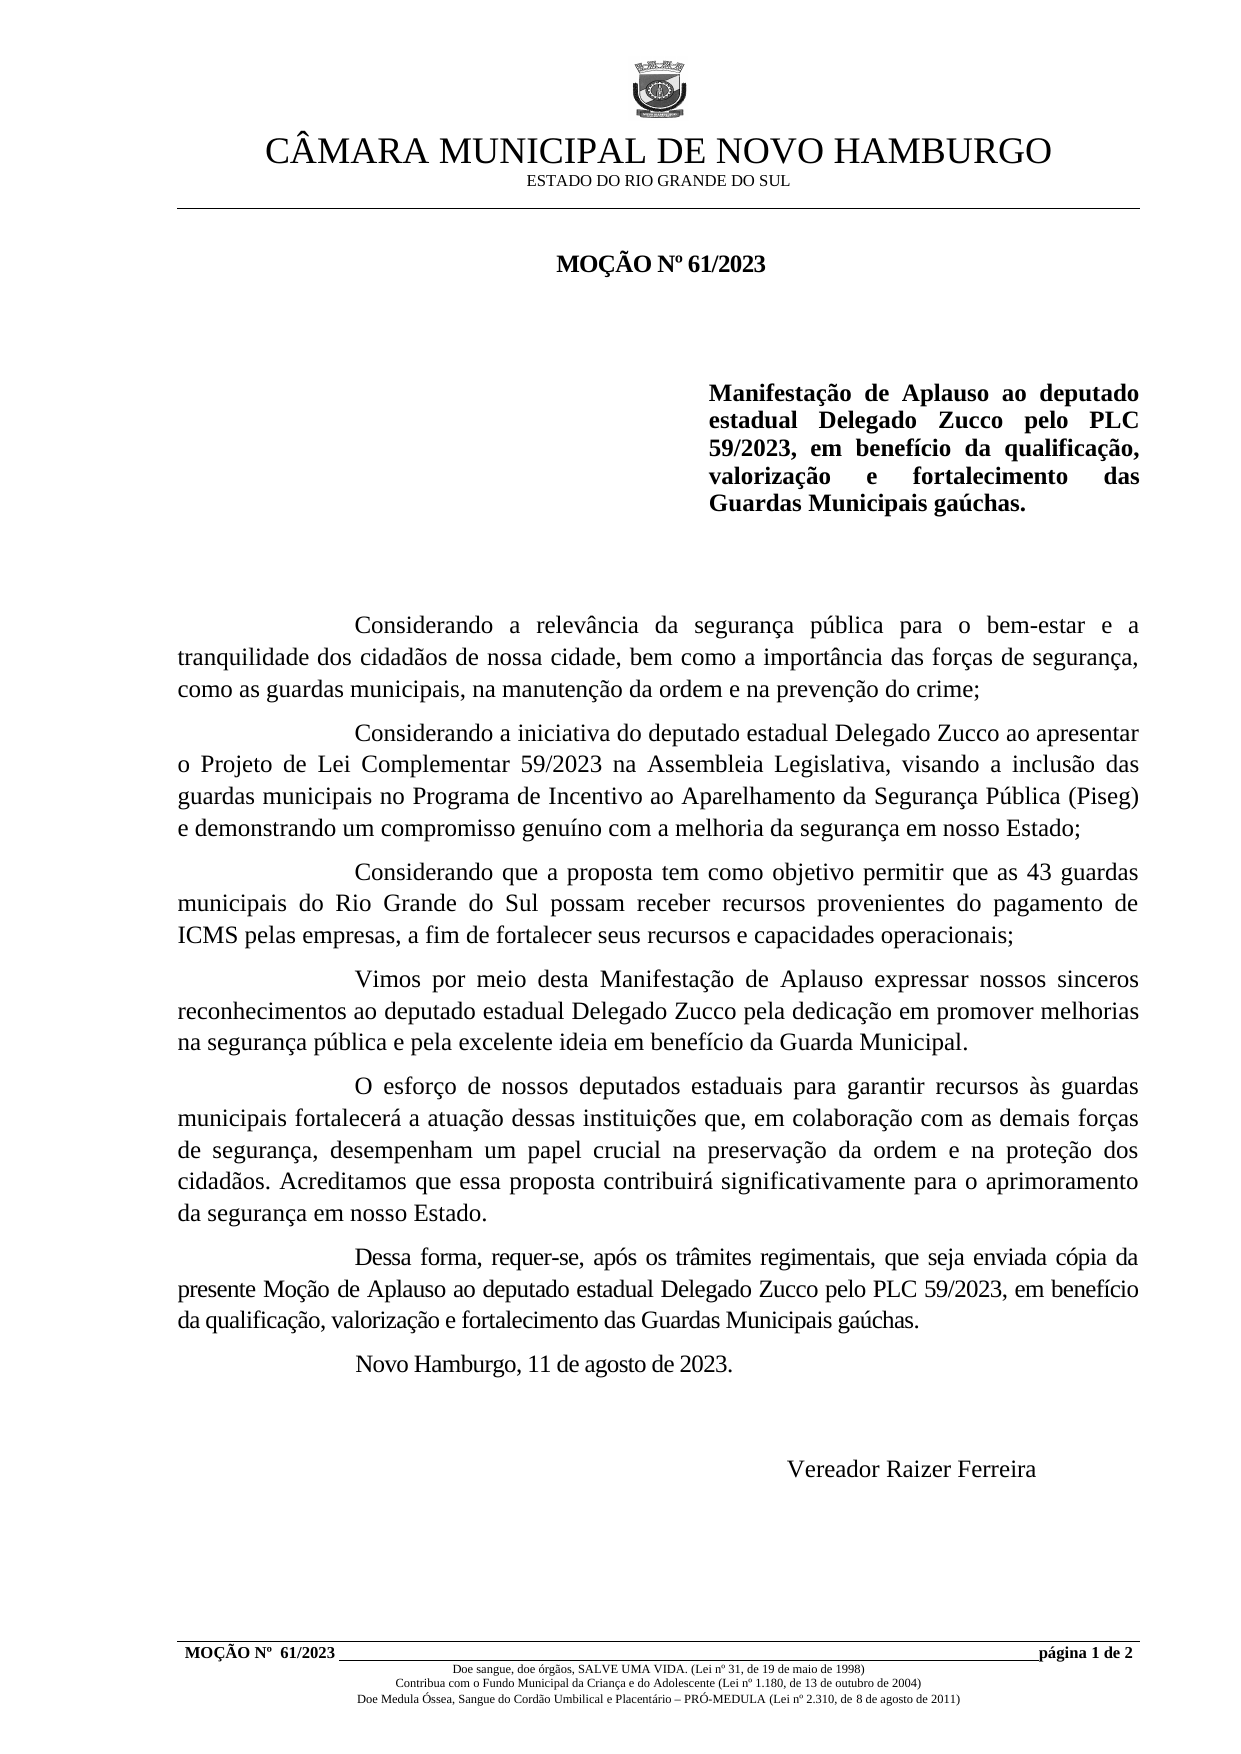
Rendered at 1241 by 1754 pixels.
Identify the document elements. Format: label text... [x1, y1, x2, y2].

text Considerando a relevância da segurança pública para o bem-estar e a tranquilidade dos cidadãos de nossa cidade, bem como a importância das forças de segurança, como as guardas municipais, na manutenção da ordem e na prevenção do crime; [177, 612, 1140, 703]
text Considerando a iniciativa do deputado estadual Delegado Zucco ao apresentar o Projeto de Lei Complementar 59/2023 na Assembleia Legislativa, visando a inclusão das guardas municipais no Programa de Incentivo ao Aparelhamento da Segurança Pública (Piseg) e demonstrando um compromisso genuíno com a melhoria da segurança em nosso Estado; [177, 719, 1140, 842]
text O esforço de nossos deputados estaduais para garantir recursos às guardas municipais fortalecerá a atuação dessas instituições que, em colaboração com as demais forças de segurança, desempenham um papel crucial na preservação da ordem e na proteção dos cidadãos. Acreditamos que essa proposta contribuirá significativamente para o aprimoramento da segurança em nosso Estado. [177, 1072, 1140, 1227]
text Manifestação de Aplauso ao deputado estadual Delegado Zucco pelo PLC 59/2023, em benefício da qualificação, valorização e fortalecimento das Guardas Municipais gaúchas. [709, 379, 1140, 517]
title MOÇÃO Nº 61/2023 [177, 251, 1140, 278]
text Novo Hamburgo, 11 de agosto de 2023. [177, 1350, 1140, 1378]
text Vereador Raizer Ferreira [177, 1455, 1140, 1483]
text Considerando que a proposta tem como objetivo permitir que as 43 guardas municipais do Rio Grande do Sul possam receber recursos provenientes do pagamento de ICMS pelas empresas, a fim de fortalecer seus recursos e capacidades operacionais; [177, 858, 1140, 949]
text Dessa forma, requer-se, após os trâmites regimentais, que seja enviada cópia da presente Moção de Aplauso ao deputado estadual Delegado Zucco pelo PLC 59/2023, em benefício da qualificação, valorização e fortalecimento das Guardas Municipais gaúchas. [177, 1243, 1140, 1334]
text Vimos por meio desta Manifestação de Aplauso expressar nossos sinceros reconhecimentos ao deputado estadual Delegado Zucco pela dedicação em promover melhorias na segurança pública e pela excelente ideia em benefício da Guarda Municipal. [177, 965, 1140, 1056]
